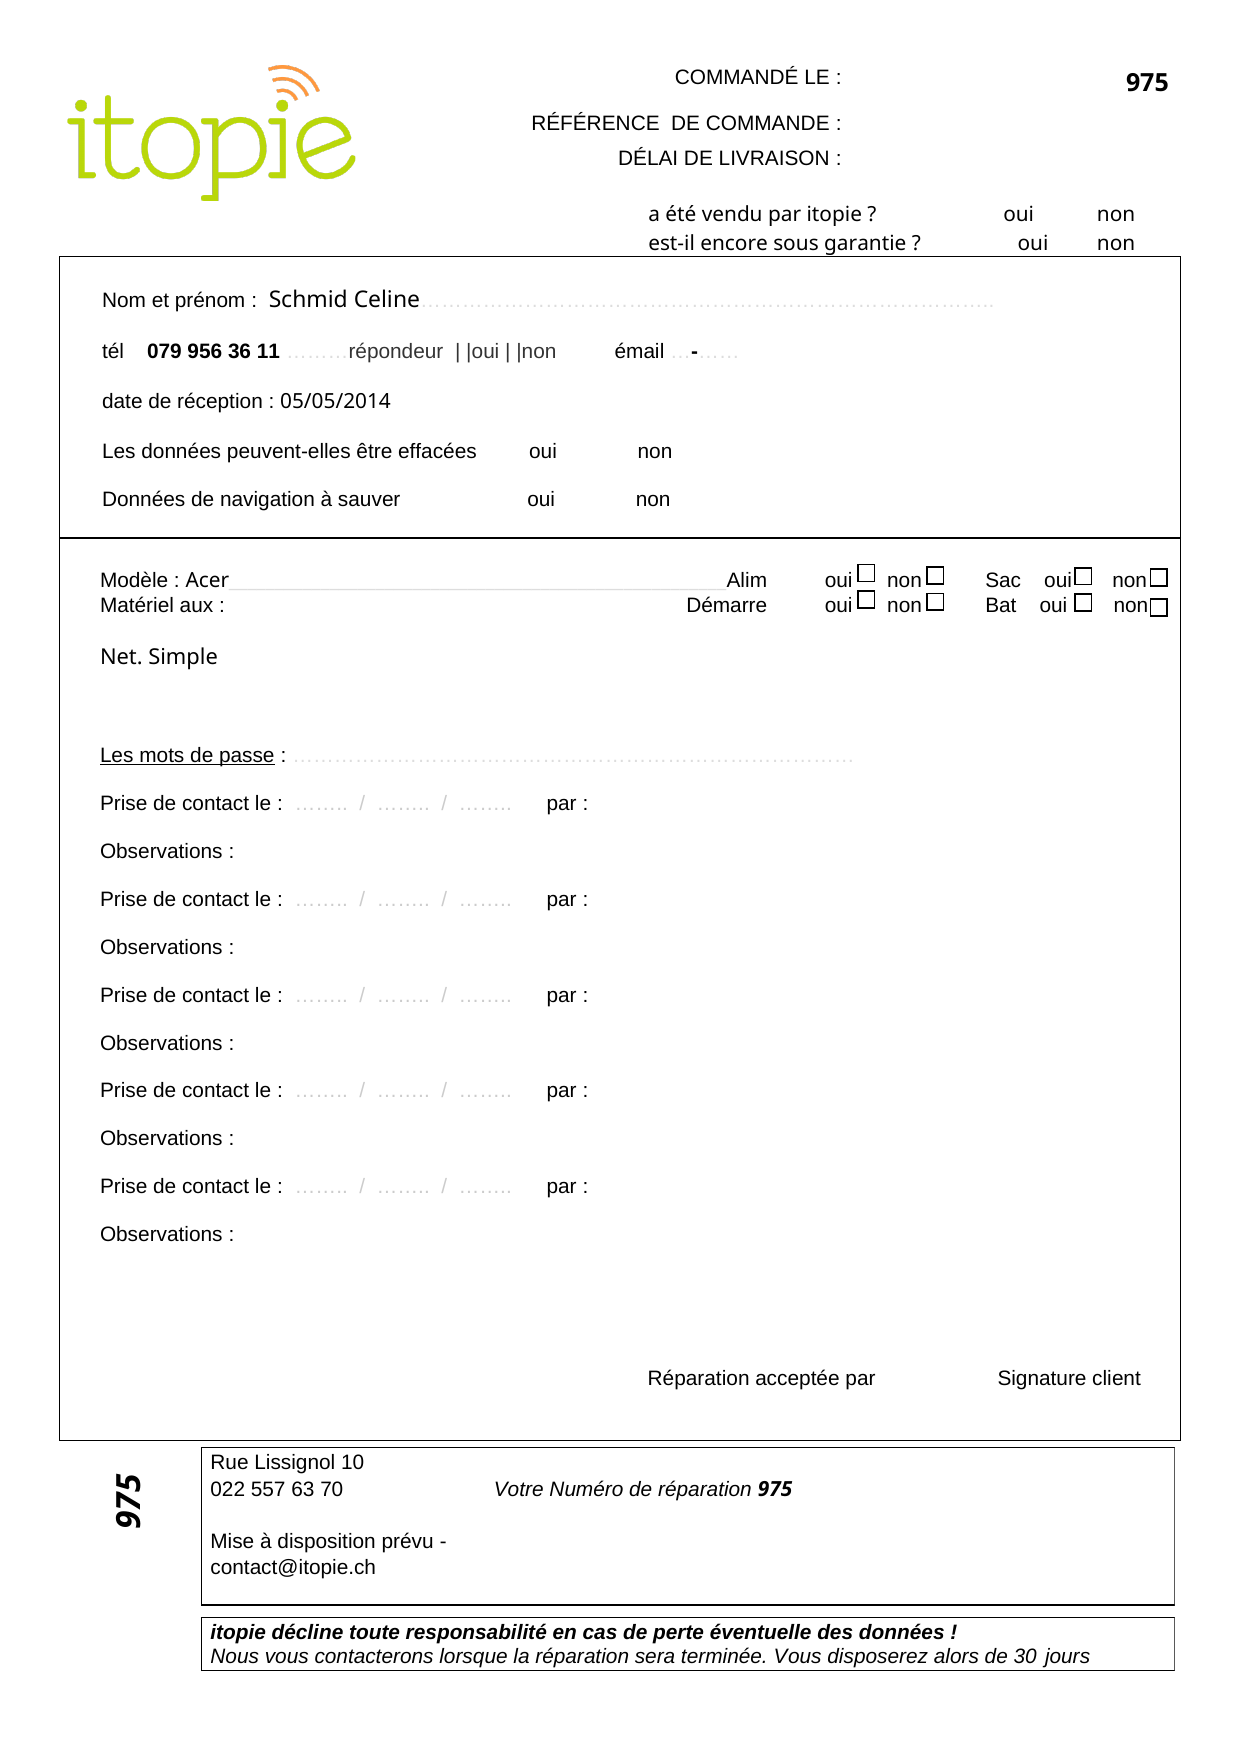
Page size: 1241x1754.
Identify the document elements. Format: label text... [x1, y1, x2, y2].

table_header COMMANDÉ LE : [490, 59, 847, 104]
text Les mots de passe : ……………………………………………………………………… [60, 740, 1180, 767]
text Prise de contact le : …….. / …….. / …….. par : [60, 979, 1180, 1006]
text Modèle : Acer Alim oui non Sac oui non [879, 562, 925, 590]
text tél 079 956 36 11 ………répondeur | |oui | |non émail …-…… [60, 335, 1180, 362]
picture [67, 65, 356, 201]
text a été vendu par itopie ? oui non [59, 199, 1181, 228]
text Modèle : Acer Alim oui non Sac oui non [948, 562, 1180, 590]
text Observations : [60, 931, 1180, 958]
text Nom et prénom : Schmid Celine……………………………………………………………………….. [60, 280, 1180, 314]
text Données de navigation à sauver oui non [60, 484, 1180, 511]
text Observations : [60, 836, 1180, 863]
text Observations : [60, 1219, 1180, 1246]
text Réparation acceptée par Signature client [60, 1363, 1180, 1390]
text Observations : [60, 1123, 1180, 1150]
text Net. Simple [60, 638, 1180, 671]
text Matériel aux : Démarre oui non Bat oui non [60, 590, 1180, 617]
text Prise de contact le : …….. / …….. / …….. par : [60, 1171, 1180, 1198]
text Modèle : Acer Alim oui non Sac oui non [60, 562, 856, 590]
text Prise de contact le : …….. / …….. / …….. par : [60, 883, 1180, 911]
text Prise de contact le : …….. / …….. / …….. par : [60, 1075, 1180, 1102]
table_header 975 [847, 59, 1180, 104]
table_cell [847, 105, 1180, 140]
text Observations : [60, 1027, 1180, 1054]
table_cell DÉLAI DE LIVRAISON : [490, 140, 847, 175]
text Prise de contact le : …….. / …….. / …….. par : [60, 788, 1180, 815]
table_header 975 [59, 1441, 195, 1677]
table_cell itopie décline toute responsabilité en cas de perte éventuelle des données ! Nous vous contacterons lorsque la réparation sera terminée. Vous disposerez alors de 30 jours [195, 1611, 1180, 1677]
table_header Rue Lissignol 10 022 557 63 70 Votre Numéro de réparation 975 Mise à disposition prévu - contact@itopie.ch [195, 1441, 1180, 1611]
table_cell [847, 140, 1180, 175]
text date de réception : 05/05/2014 [60, 383, 1180, 415]
table_cell RÉFÉRENCE DE COMMANDE : [490, 105, 847, 140]
text est-il encore sous garantie ? oui non [59, 228, 1181, 256]
text Les données peuvent-elles être effacées oui non [60, 436, 1180, 463]
